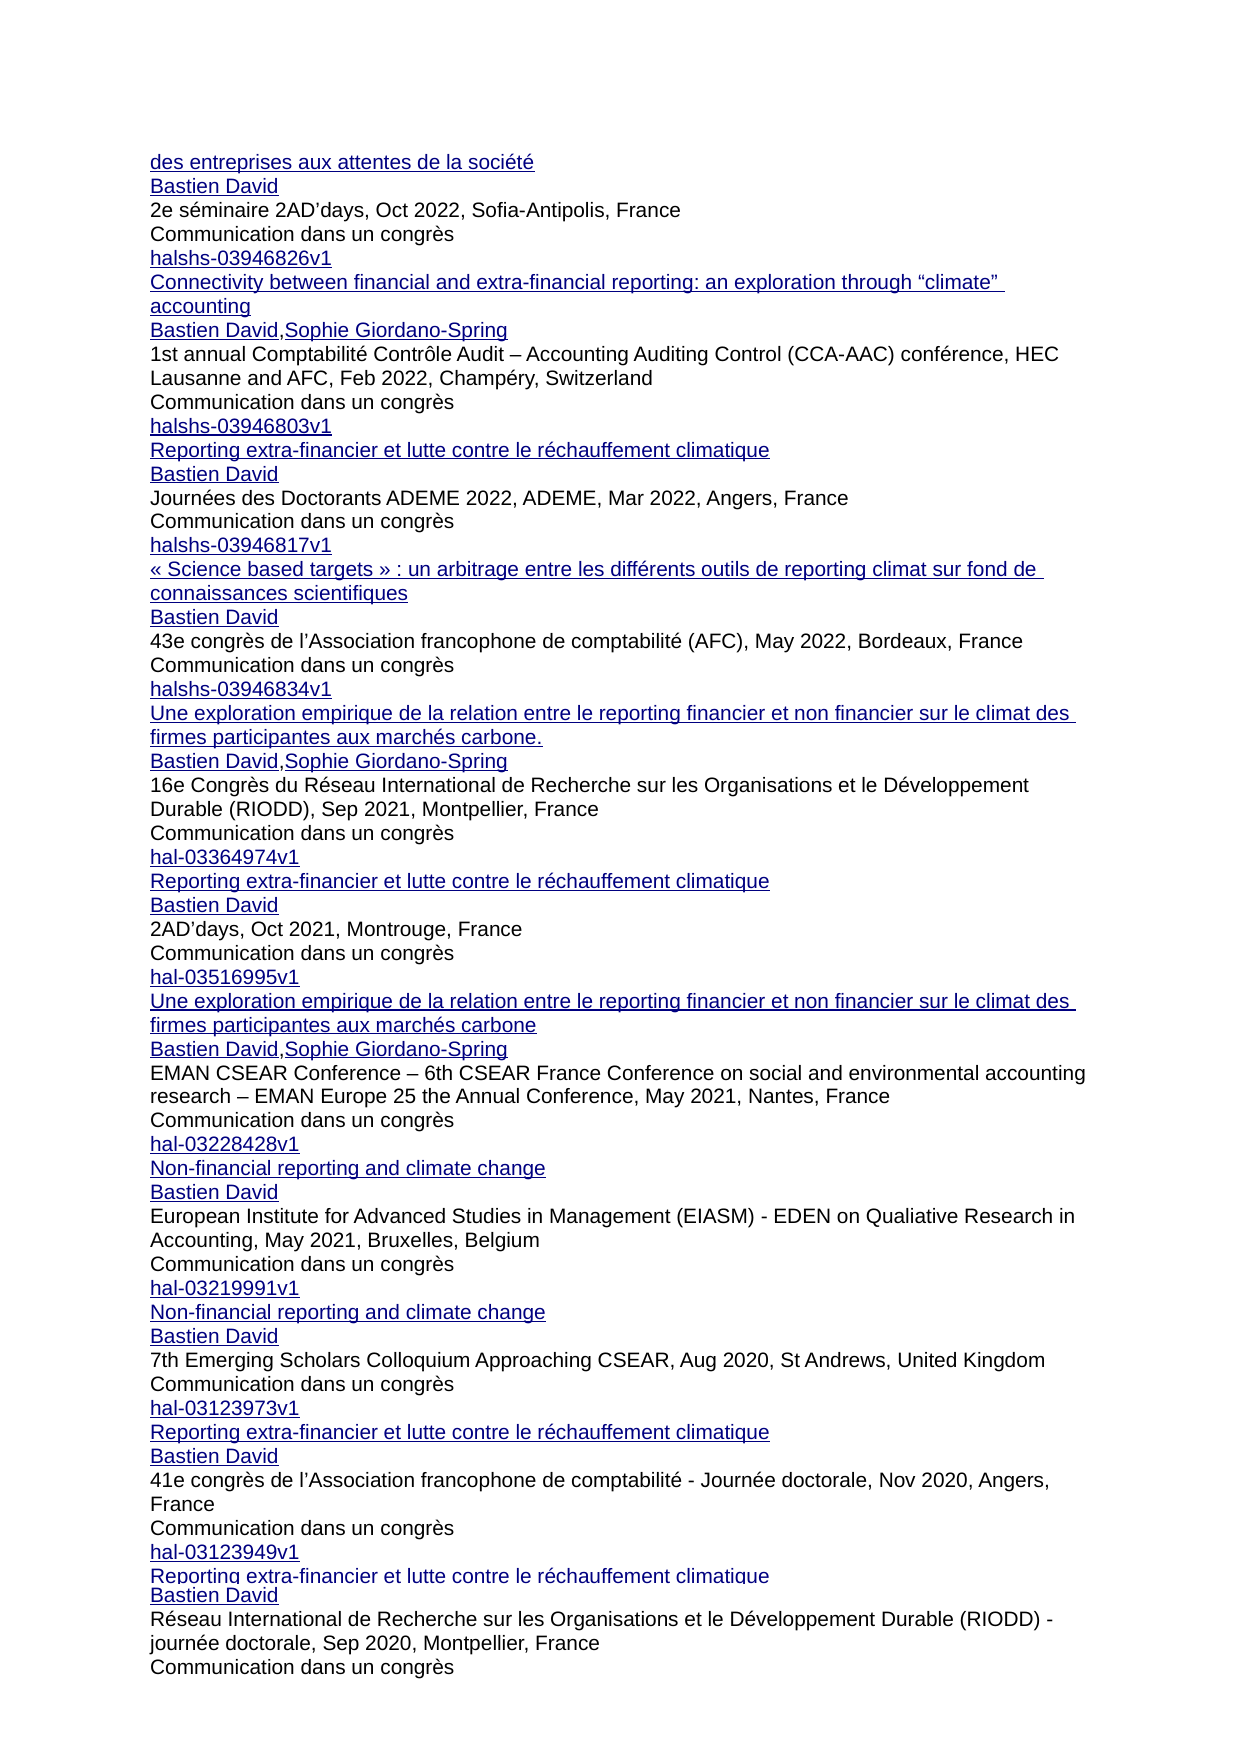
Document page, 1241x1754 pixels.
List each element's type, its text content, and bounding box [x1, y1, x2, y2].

table_cell Une exploration empirique de la relation entre le reporting financier et non financier sur le climat des firmes participantes aux marchés carbone Bastien David,Sophie Giordano-Spring EMAN CSEAR Conference – 6th CSEAR France Conference on social and environmental accounting research – EMAN Europe 25 the Annual Conference, May 2021, Nantes, France Communication dans un congrès hal-03228428v1 [150, 989, 1090, 1156]
table_cell Connectivity between financial and extra-financial reporting: an exploration through “climate” accounting Bastien David,Sophie Giordano-Spring 1st annual Comptabilité Contrôle Audit – Accounting Auditing Control (CCA-AAC) conférence, HEC Lausanne and AFC, Feb 2022, Champéry, Switzerland Communication dans un congrès halshs-03946803v1 [150, 270, 1090, 437]
table_cell Une exploration empirique de la relation entre le reporting financier et non financier sur le climat des firmes participantes aux marchés carbone. Bastien David,Sophie Giordano-Spring 16e Congrès du Réseau International de Recherche sur les Organisations et le Développement Durable (RIODD), Sep 2021, Montpellier, France Communication dans un congrès hal-03364974v1 [150, 701, 1090, 869]
table_cell Du changement climatique au « reporting climat » : entre connaissances scientifiques et réponses des entreprises aux attentes de la société Bastien David 2e séminaire 2AD’days, Oct 2022, Sofia-Antipolis, France Communication dans un congrès halshs-03946826v1 [150, 150, 1090, 270]
table_cell Reporting extra-financier et lutte contre le réchauffement climatique Bastien David Réseau International de Recherche sur les Organisations et le Développement Durable (RIODD) - journée doctorale, Sep 2020, Montpellier, France Communication dans un congrès [150, 1564, 1090, 1679]
table_cell Reporting extra-financier et lutte contre le réchauffement climatique Bastien David 2AD’days, Oct 2021, Montrouge, France Communication dans un congrès hal-03516995v1 [150, 869, 1090, 988]
table_cell Reporting extra-financier et lutte contre le réchauffement climatique Bastien David Journées des Doctorants ADEME 2022, ADEME, Mar 2022, Angers, France Communication dans un congrès halshs-03946817v1 [150, 438, 1090, 557]
table_cell Reporting extra-financier et lutte contre le réchauffement climatique Bastien David 41e congrès de l’Association francophone de comptabilité - Journée doctorale, Nov 2020, Angers, France Communication dans un congrès hal-03123949v1 [150, 1420, 1090, 1563]
table_cell « Science based targets » : un arbitrage entre les différents outils de reporting climat sur fond de connaissances scientifiques Bastien David 43e congrès de l’Association francophone de comptabilité (AFC), May 2022, Bordeaux, France Communication dans un congrès halshs-03946834v1 [150, 557, 1090, 701]
table_cell Non-financial reporting and climate change Bastien David 7th Emerging Scholars Colloquium Approaching CSEAR, Aug 2020, St Andrews, United Kingdom Communication dans un congrès hal-03123973v1 [150, 1300, 1090, 1420]
table_cell Non-financial reporting and climate change Bastien David European Institute for Advanced Studies in Management (EIASM) - EDEN on Qualiative Research in Accounting, May 2021, Bruxelles, Belgium Communication dans un congrès hal-03219991v1 [150, 1156, 1090, 1300]
